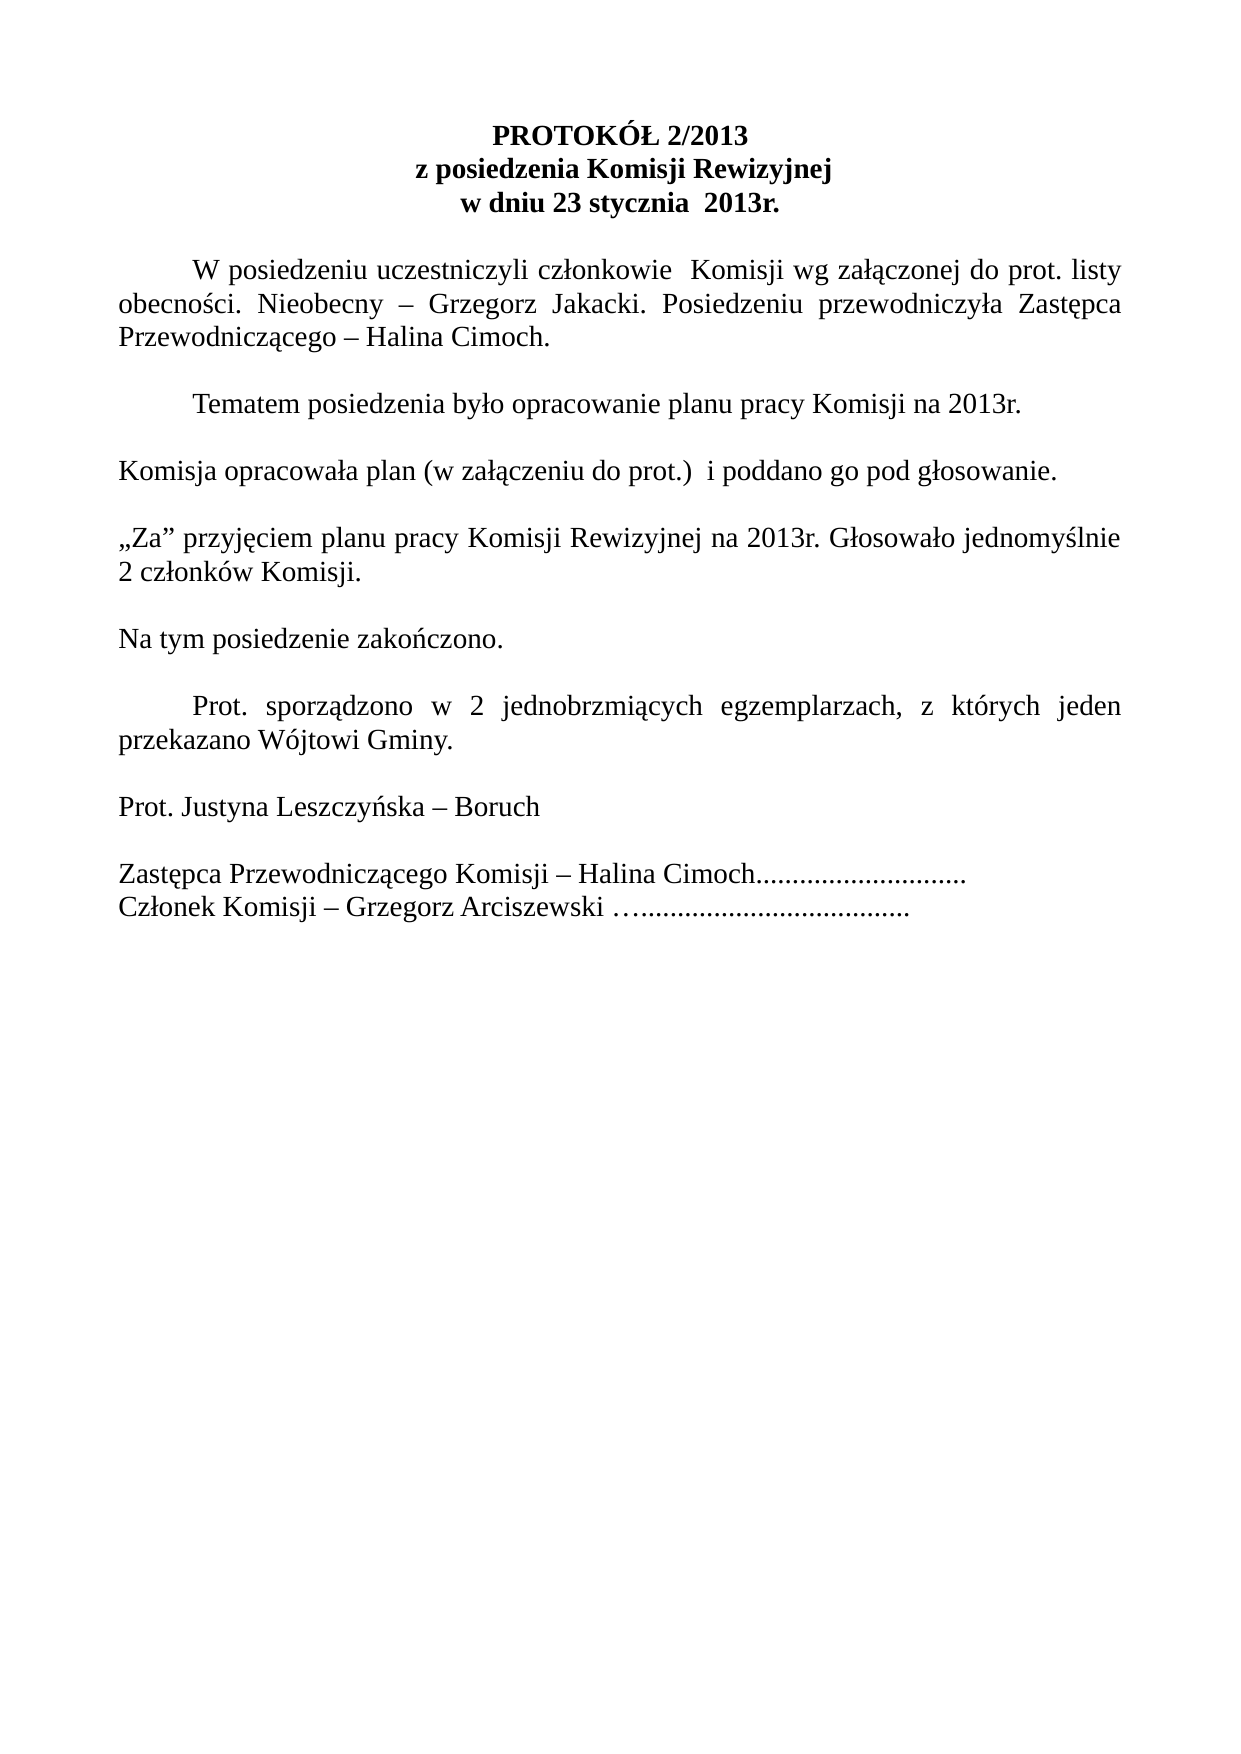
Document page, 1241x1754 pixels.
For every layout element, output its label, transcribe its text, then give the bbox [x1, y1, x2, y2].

text PROTOKÓŁ 2/2013 [118, 118, 1122, 152]
text Prot. sporządzono w 2 jednobrzmiących egzemplarzach, z których jeden przekazano Wójtowi Gminy. [118, 688, 1122, 755]
text Komisja opracowała plan (w załączeniu do prot.) i poddano go pod głosowanie. [118, 453, 1122, 487]
text W posiedzeniu uczestniczyli członkowie Komisji wg załączonej do prot. listy obecności. Nieobecny – Grzegorz Jakacki. Posiedzeniu przewodniczyła Zastępca Przewodniczącego – Halina Cimoch. [118, 252, 1122, 353]
text Tematem posiedzenia było opracowanie planu pracy Komisji na 2013r. [118, 386, 1122, 420]
text Członek Komisji – Grzegorz Arciszewski …..................................... [118, 889, 1122, 923]
text z posiedzenia Komisji Rewizyjnej [118, 152, 1122, 185]
text Prot. Justyna Leszczyńska – Boruch [118, 789, 1122, 822]
text w dniu 23 stycznia 2013r. [118, 185, 1122, 219]
text „Za” przyjęciem planu pracy Komisji Rewizyjnej na 2013r. Głosowało jednomyślnie 2 członków Komisji. [118, 521, 1122, 588]
text Na tym posiedzenie zakończono. [118, 621, 1122, 655]
text Zastępca Przewodniczącego Komisji – Halina Cimoch............................. [118, 856, 1122, 889]
